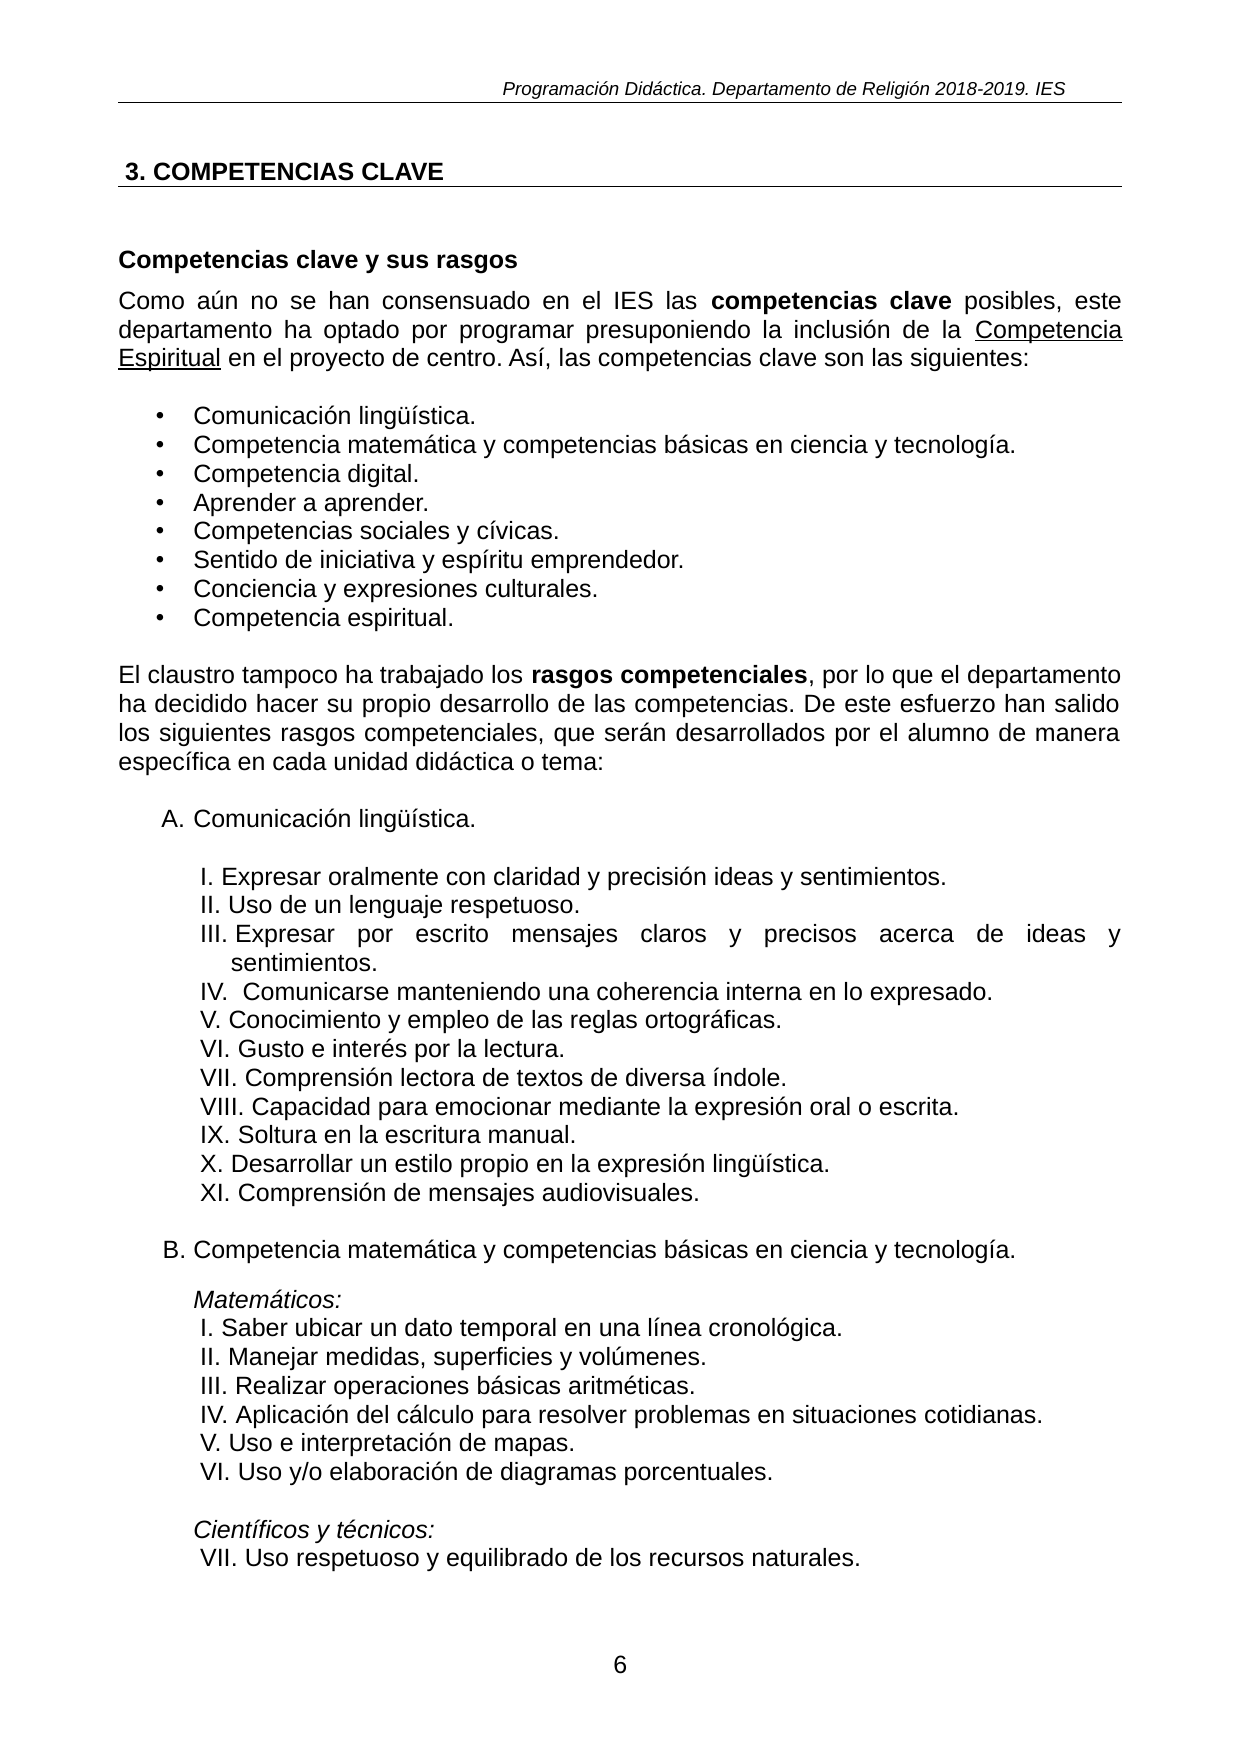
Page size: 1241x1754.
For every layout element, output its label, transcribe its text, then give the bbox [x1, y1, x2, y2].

list Competencias sociales y cívicas. [156, 516, 1122, 545]
list Comprensión lectora de textos de diversa índole. [193, 1063, 1122, 1092]
list Manejar medidas, superficies y volúmenes. [193, 1342, 1122, 1371]
list Conocimiento y empleo de las reglas ortográficas. [193, 1006, 1122, 1034]
list Expresar por escrito mensajes claros y precisos acerca de ideas y sentimientos. [193, 919, 1122, 977]
list Realizar operaciones básicas aritméticas. [193, 1371, 1122, 1399]
subtitle Competencias clave y sus rasgos [118, 245, 1122, 273]
list Matemáticos: [193, 1284, 1122, 1313]
list Conciencia y expresiones culturales. [156, 574, 1122, 603]
list Uso respetuoso y equilibrado de los recursos naturales. [193, 1543, 1122, 1572]
list Expresar oralmente con claridad y precisión ideas y sentimientos. [193, 862, 1122, 891]
list Sentido de iniciativa y espíritu emprendedor. [156, 545, 1122, 574]
list Competencia matemática y competencias básicas en ciencia y tecnología. [156, 430, 1122, 459]
list Saber ubicar un dato temporal en una línea cronológica. [193, 1313, 1122, 1342]
list Aprender a aprender. [156, 487, 1122, 516]
list Científicos y técnicos: [156, 1514, 1122, 1543]
list Soltura en la escritura manual. [193, 1121, 1122, 1149]
list Comunicarse manteniendo una coherencia interna en lo expresado. [193, 977, 1122, 1006]
list Uso y/o elaboración de diagramas porcentuales. [193, 1457, 1122, 1486]
list Comunicación lingüística. [156, 804, 1122, 833]
list Competencia digital. [156, 459, 1122, 487]
list Comprensión de mensajes audiovisuales. [193, 1178, 1122, 1207]
list Aplicación del cálculo para resolver problemas en situaciones cotidianas. [193, 1399, 1122, 1428]
list Gusto e interés por la lectura. [193, 1034, 1122, 1063]
list Uso e interpretación de mapas. [193, 1428, 1122, 1457]
list Capacidad para emocionar mediante la expresión oral o escrita. [193, 1092, 1122, 1121]
list Competencia matemática y competencias básicas en ciencia y tecnología. [156, 1236, 1122, 1264]
list Comunicación lingüística. [156, 401, 1122, 430]
text Como aún no se han consensuado en el IES las competencias clave posibles, este departamento ha optado por programar presuponiendo la inclusión de la Competencia Espiritual en el proyecto de centro. Así, las competencias clave son las siguientes: [118, 286, 1122, 372]
list COMPETENCIAS CLAVE [118, 157, 1122, 186]
text El claustro tampoco ha trabajado los rasgos competenciales, por lo que el departamento ha decidido hacer su propio desarrollo de las competencias. De este esfuerzo han salido los siguientes rasgos competenciales, que serán desarrollados por el alumno de manera específica en cada unidad didáctica o tema: [118, 661, 1122, 776]
list Uso de un lenguaje respetuoso. [193, 891, 1122, 919]
list Desarrollar un estilo propio en la expresión lingüística. [193, 1149, 1122, 1178]
list Competencia espiritual. [156, 603, 1122, 632]
